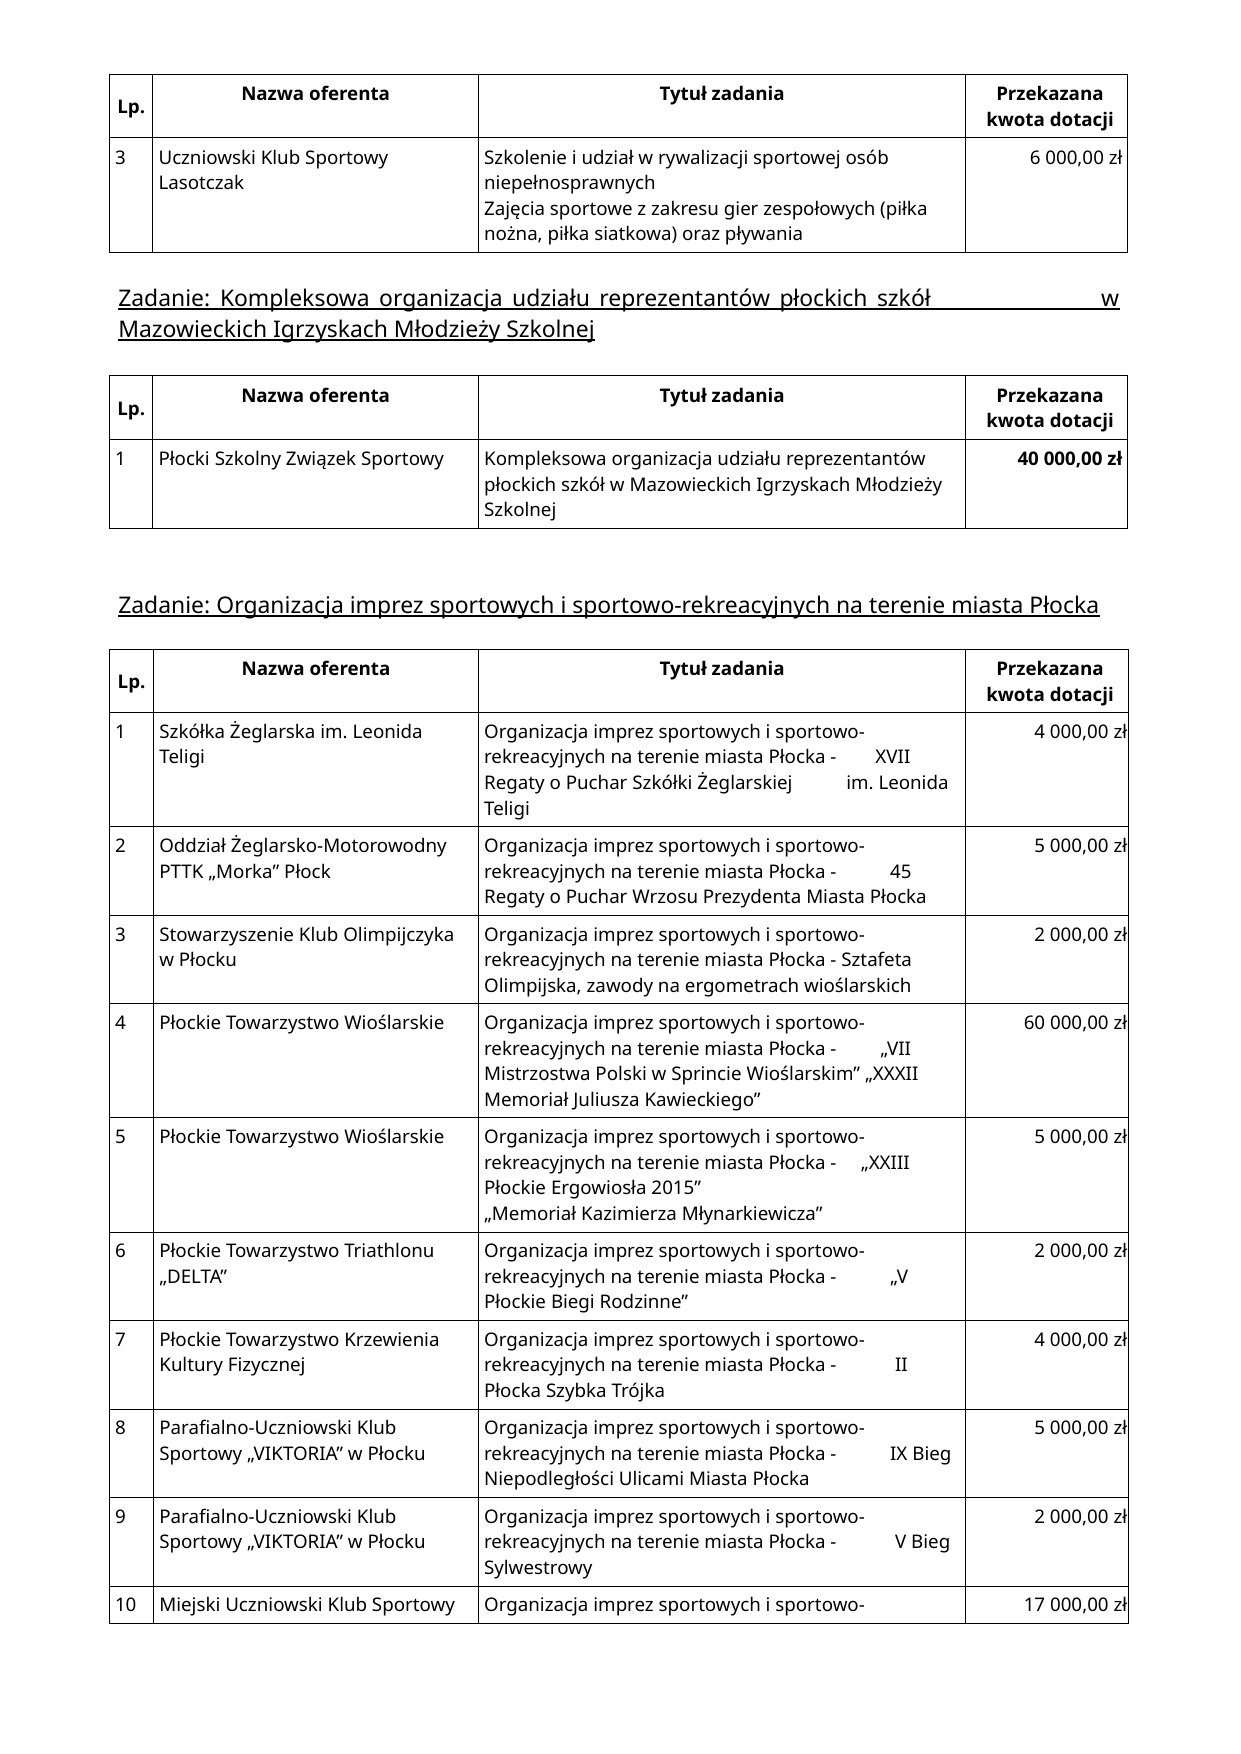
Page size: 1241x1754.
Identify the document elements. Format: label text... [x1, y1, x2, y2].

table_cell Organizacja imprez sportowych i sportowo-rekreacyjnych na terenie miasta Płocka - Sztafeta Olimpijska, zawody na ergometrach wioślarskich [479, 916, 965, 1003]
table_cell Parafialno-Uczniowski Klub Sportowy „VIKTORIA” w Płocku [154, 1410, 478, 1497]
table_cell 5 000,00 zł [966, 1118, 1128, 1231]
table_header Lp. [110, 650, 153, 712]
table_header Przekazana kwota dotacji [966, 75, 1127, 137]
table_cell Organizacja imprez sportowych i sportowo-rekreacyjnych na terenie miasta Płocka - XVII Regaty o Puchar Szkółki Żeglarskiej im. Leonida Teligi [479, 713, 965, 826]
table_cell 1 [110, 713, 153, 826]
text Zadanie: Kompleksowa organizacja udziału reprezentantów płockich szkół w Mazowieckich Igrzyskach Młodzieży Szkolnej [118, 282, 1122, 344]
table_cell Parafialno-Uczniowski Klub Sportowy „VIKTORIA” w Płocku [154, 1498, 478, 1586]
table_header Tytuł zadania [479, 650, 965, 712]
table_header Przekazana kwota dotacji [966, 376, 1127, 439]
table_cell Oddział Żeglarsko-Motorowodny PTTK „Morka” Płock [154, 827, 478, 915]
table_header Nazwa oferenta [154, 650, 478, 712]
table_header Nazwa oferenta [153, 75, 478, 137]
table_cell Szkółka Żeglarska im. Leonida Teligi [154, 713, 478, 826]
table_cell Organizacja imprez sportowych i sportowo- [479, 1587, 965, 1623]
table_cell Płockie Towarzystwo Triathlonu „DELTA” [154, 1233, 478, 1320]
table_cell Miejski Uczniowski Klub Sportowy [154, 1587, 478, 1623]
table_header Lp. [110, 75, 152, 137]
table_cell 7 [110, 1321, 153, 1408]
table_cell 2 000,00 zł [966, 1498, 1128, 1586]
table_cell 4 [110, 1004, 153, 1117]
table_header Przekazana kwota dotacji [966, 650, 1128, 712]
table_cell Uczniowski Klub Sportowy Lasotczak [153, 138, 478, 252]
table_cell 40 000,00 zł [966, 440, 1127, 528]
table_cell Organizacja imprez sportowych i sportowo-rekreacyjnych na terenie miasta Płocka - 45 Regaty o Puchar Wrzosu Prezydenta Miasta Płocka [479, 827, 965, 915]
table_cell 1 [110, 440, 152, 528]
table_cell Organizacja imprez sportowych i sportowo-rekreacyjnych na terenie miasta Płocka - „XXIII Płockie Ergowiosła 2015” „Memoriał Kazimierza Młynarkiewicza” [479, 1118, 965, 1231]
table_cell Organizacja imprez sportowych i sportowo-rekreacyjnych na terenie miasta Płocka - V Bieg Sylwestrowy [479, 1498, 965, 1586]
table_cell 17 000,00 zł [966, 1587, 1128, 1623]
table_cell Płocki Szkolny Związek Sportowy [153, 440, 478, 528]
table_cell Szkolenie i udział w rywalizacji sportowej osób niepełnosprawnych Zajęcia sportowe z zakresu gier zespołowych (piłka nożna, piłka siatkowa) oraz pływania [479, 138, 965, 252]
table_cell 60 000,00 zł [966, 1004, 1128, 1117]
table_header Nazwa oferenta [153, 376, 478, 439]
table_cell 2 000,00 zł [966, 1233, 1128, 1320]
table_cell 9 [110, 1498, 153, 1586]
text Zadanie: Organizacja imprez sportowych i sportowo-rekreacyjnych na terenie miasta Płocka [118, 589, 1122, 620]
table_cell 3 [110, 916, 153, 1003]
table_cell 6 000,00 zł [966, 138, 1127, 252]
table_cell 8 [110, 1410, 153, 1497]
table_cell 4 000,00 zł [966, 1321, 1128, 1408]
table_header Lp. [110, 376, 152, 439]
table_cell 5 000,00 zł [966, 1410, 1128, 1497]
table_cell 3 [110, 138, 152, 252]
table_cell 2 [110, 827, 153, 915]
table_cell 10 [110, 1587, 153, 1623]
table_cell Organizacja imprez sportowych i sportowo-rekreacyjnych na terenie miasta Płocka - „V Płockie Biegi Rodzinne” [479, 1233, 965, 1320]
table_cell 5 [110, 1118, 153, 1231]
table_cell Płockie Towarzystwo Wioślarskie [154, 1118, 478, 1231]
table_cell 5 000,00 zł [966, 827, 1128, 915]
table_cell Płockie Towarzystwo Wioślarskie [154, 1004, 478, 1117]
table_cell Organizacja imprez sportowych i sportowo-rekreacyjnych na terenie miasta Płocka - „VII Mistrzostwa Polski w Sprincie Wioślarskim” „XXXII Memoriał Juliusza Kawieckiego” [479, 1004, 965, 1117]
table_cell Kompleksowa organizacja udziału reprezentantów płockich szkół w Mazowieckich Igrzyskach Młodzieży Szkolnej [479, 440, 965, 528]
table_cell 2 000,00 zł [966, 916, 1128, 1003]
table_cell 4 000,00 zł [966, 713, 1128, 826]
table_cell Organizacja imprez sportowych i sportowo-rekreacyjnych na terenie miasta Płocka - IX Bieg Niepodległości Ulicami Miasta Płocka [479, 1410, 965, 1497]
table_header Tytuł zadania [479, 376, 965, 439]
table_cell Organizacja imprez sportowych i sportowo-rekreacyjnych na terenie miasta Płocka - II Płocka Szybka Trójka [479, 1321, 965, 1408]
table_cell Stowarzyszenie Klub Olimpijczyka w Płocku [154, 916, 478, 1003]
table_cell Płockie Towarzystwo Krzewienia Kultury Fizycznej [154, 1321, 478, 1408]
table_cell 6 [110, 1233, 153, 1320]
table_header Tytuł zadania [479, 75, 965, 137]
